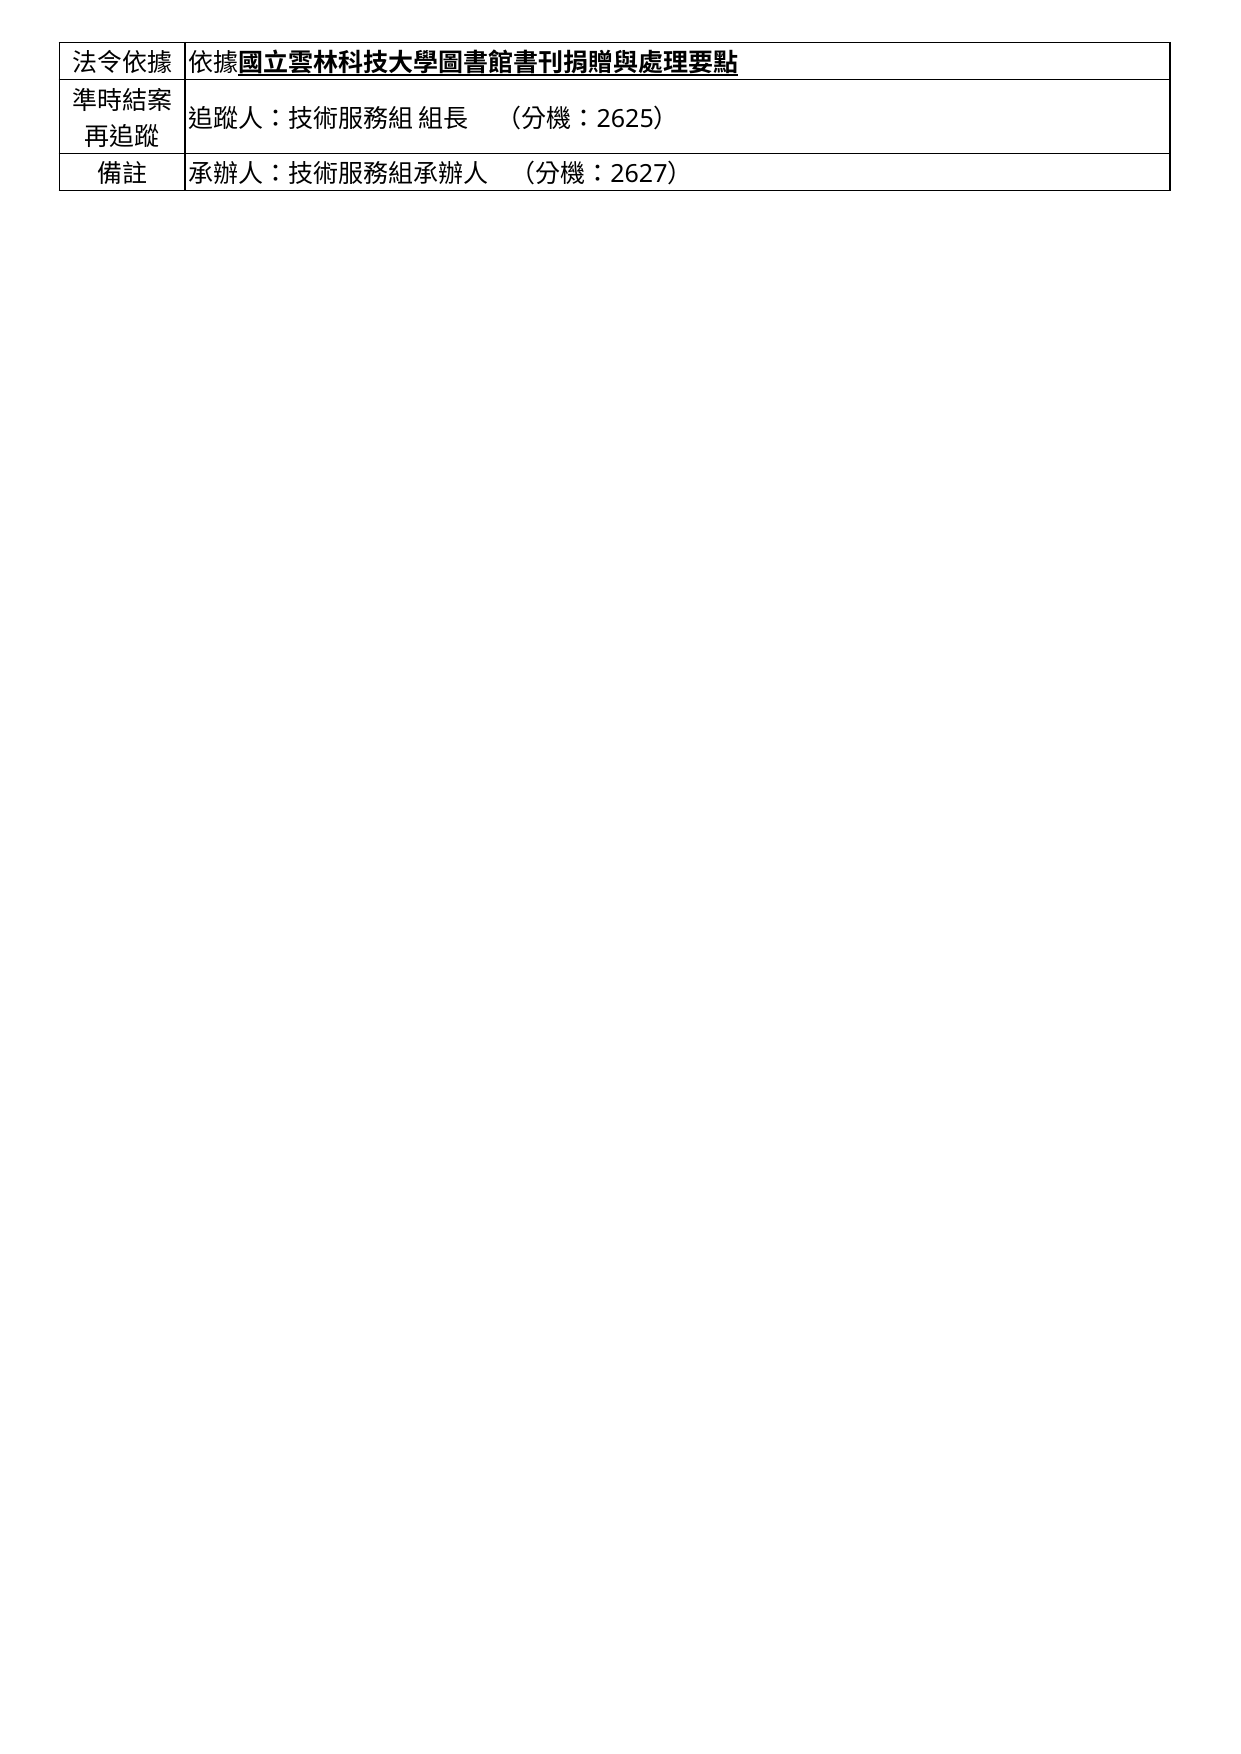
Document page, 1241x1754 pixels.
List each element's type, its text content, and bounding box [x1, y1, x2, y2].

table_cell 承辦人：技術服務組承辦人 （分機：2627） [186, 154, 1169, 190]
table_cell 備註 [60, 154, 184, 190]
table_cell 法令依據 [60, 43, 184, 79]
table_cell 準時結案再追蹤 [60, 80, 184, 153]
table_cell 依據國立雲林科技大學圖書館書刊捐贈與處理要點 [186, 43, 1169, 79]
table_cell 追蹤人：技術服務組 組長 （分機：2625） [186, 80, 1169, 153]
